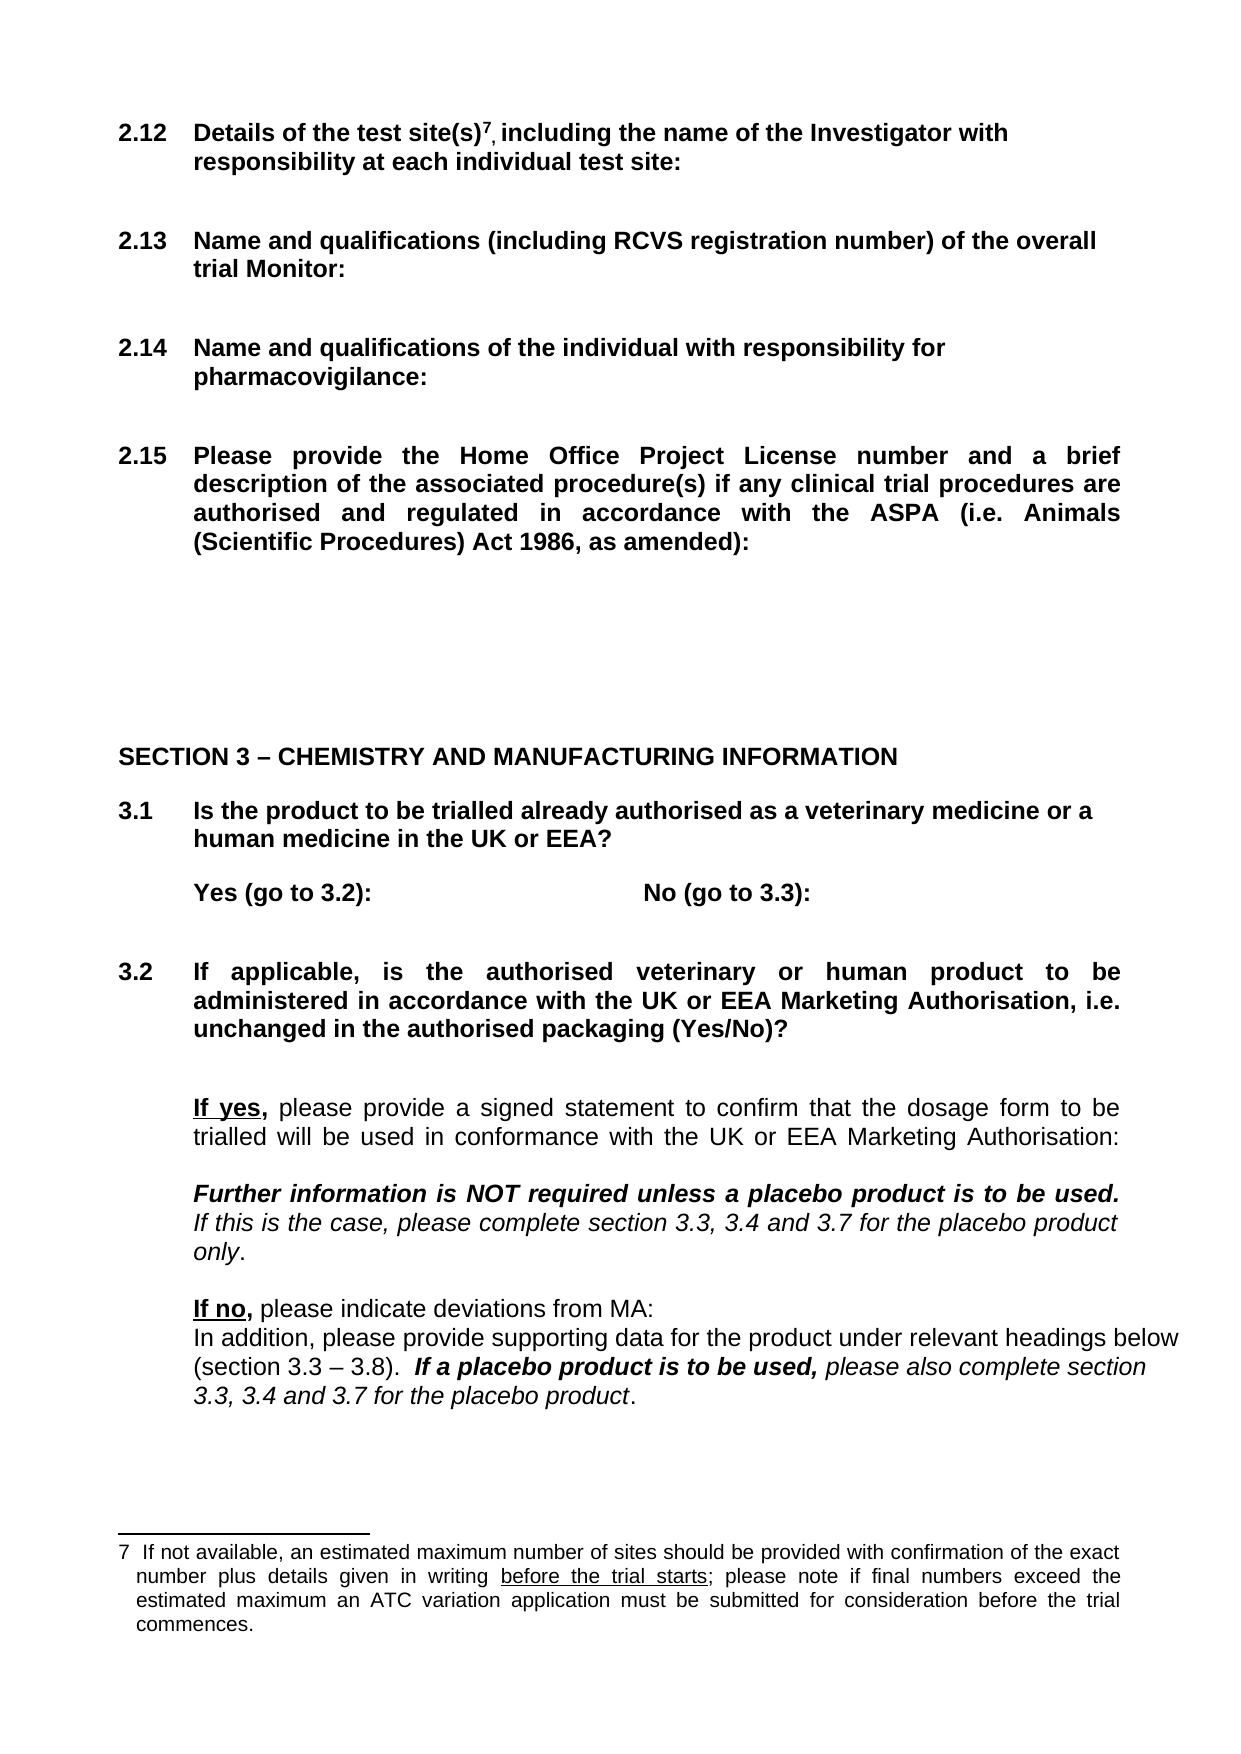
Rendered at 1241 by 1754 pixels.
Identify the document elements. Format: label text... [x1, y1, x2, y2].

text 2.13 Name and qualifications (including RCVS registration number) of the overall trial Monitor: [118, 226, 1122, 283]
text Yes (go to 3.2): No (go to 3.3): [118, 878, 1122, 907]
text Further information is NOT required unless a placebo product is to be used. If this is the case, please complete section 3.3, 3.4 and 3.7 for the placebo product only. [193, 1179, 1122, 1266]
text 2.14 Name and qualifications of the individual with responsibility for pharmacovigilance: [118, 333, 1122, 391]
text If no, please indicate deviations from MA: [193, 1294, 1122, 1323]
text If yes, please provide a signed statement to confirm that the dosage form to be trialled will be used in conformance with the UK or EEA Marketing Authorisation: [193, 1093, 1122, 1179]
text 3.2 If applicable, is the authorised veterinary or human product to be administered in accordance with the UK or EEA Marketing Authorisation, i.e. unchanged in the authorised packaging (Yes/No)? [118, 957, 1122, 1043]
text If not available, an estimated maximum number of sites should be provided with confirmation of the exact number plus details given in writing before the trial starts; please note if final numbers exceed the estimated maximum an ATC variation application must be submitted for consideration before the trial commences. [118, 1540, 1122, 1636]
text 3.1 Is the product to be trialled already authorised as a veterinary medicine or a human medicine in the UK or EEA? [118, 796, 1122, 853]
text In addition, please provide supporting data for the product under relevant headings below (section 3.3 – 3.8). If a placebo product is to be used, please also complete section 3.3, 3.4 and 3.7 for the placebo product. [193, 1323, 1181, 1409]
text 2.12 Details of the test site(s), including the name of the Investigator with responsibility at each individual test site: [118, 118, 1122, 176]
text SECTION 3 – CHEMISTRY AND MANUFACTURING INFORMATION [118, 742, 1122, 771]
text 2.15 Please provide the Home Office Project License number and a brief description of the associated procedure(s) if any clinical trial procedures are authorised and regulated in accordance with the ASPA (i.e. Animals (Scientific Procedures) Act 1986, as amended): [118, 441, 1122, 556]
